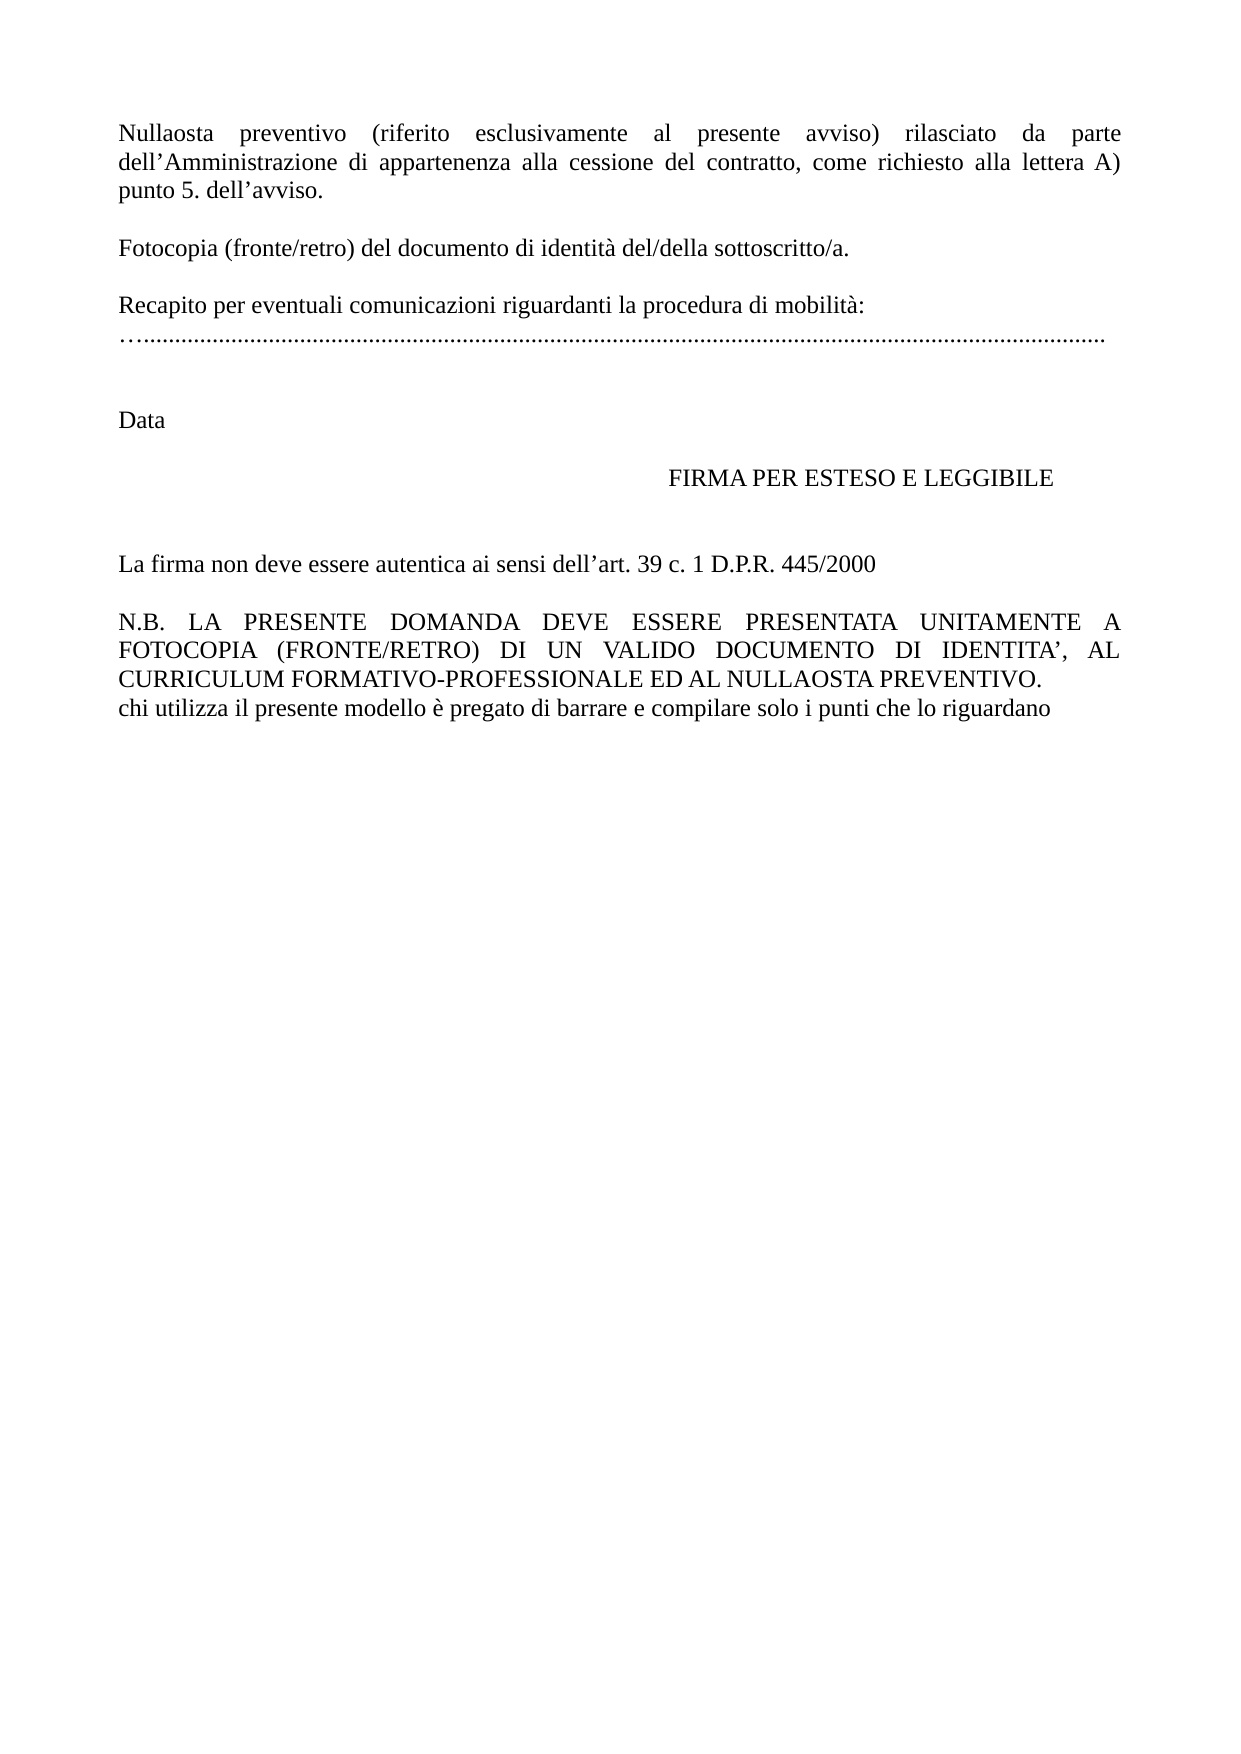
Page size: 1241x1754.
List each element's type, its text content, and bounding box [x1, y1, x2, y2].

text chi utilizza il presente modello è pregato di barrare e compilare solo i punti che lo riguardano [118, 693, 1122, 722]
text Data [118, 406, 1122, 434]
text Recapito per eventuali comunicazioni riguardanti la procedura di mobilità: ….......................................................................................................................................................... [118, 291, 1122, 348]
text FIRMA PER ESTESO E LEGGIBILE [118, 463, 1122, 492]
text Fotocopia (fronte/retro) del documento di identità del/della sottoscritto/a. [118, 233, 1122, 262]
text La firma non deve essere autentica ai sensi dell’art. 39 c. 1 D.P.R. 445/2000 [118, 549, 1122, 578]
text Nullaosta preventivo (riferito esclusivamente al presente avviso) rilasciato da parte dell’Amministrazione di appartenenza alla cessione del contratto, come richiesto alla lettera A) punto 5. dell’avviso. [118, 118, 1122, 204]
text N.B. LA PRESENTE DOMANDA DEVE ESSERE PRESENTATA UNITAMENTE A FOTOCOPIA (FRONTE/RETRO) DI UN VALIDO DOCUMENTO DI IDENTITA’, AL CURRICULUM FORMATIVO-PROFESSIONALE ED AL NULLAOSTA PREVENTIVO. [118, 607, 1122, 693]
